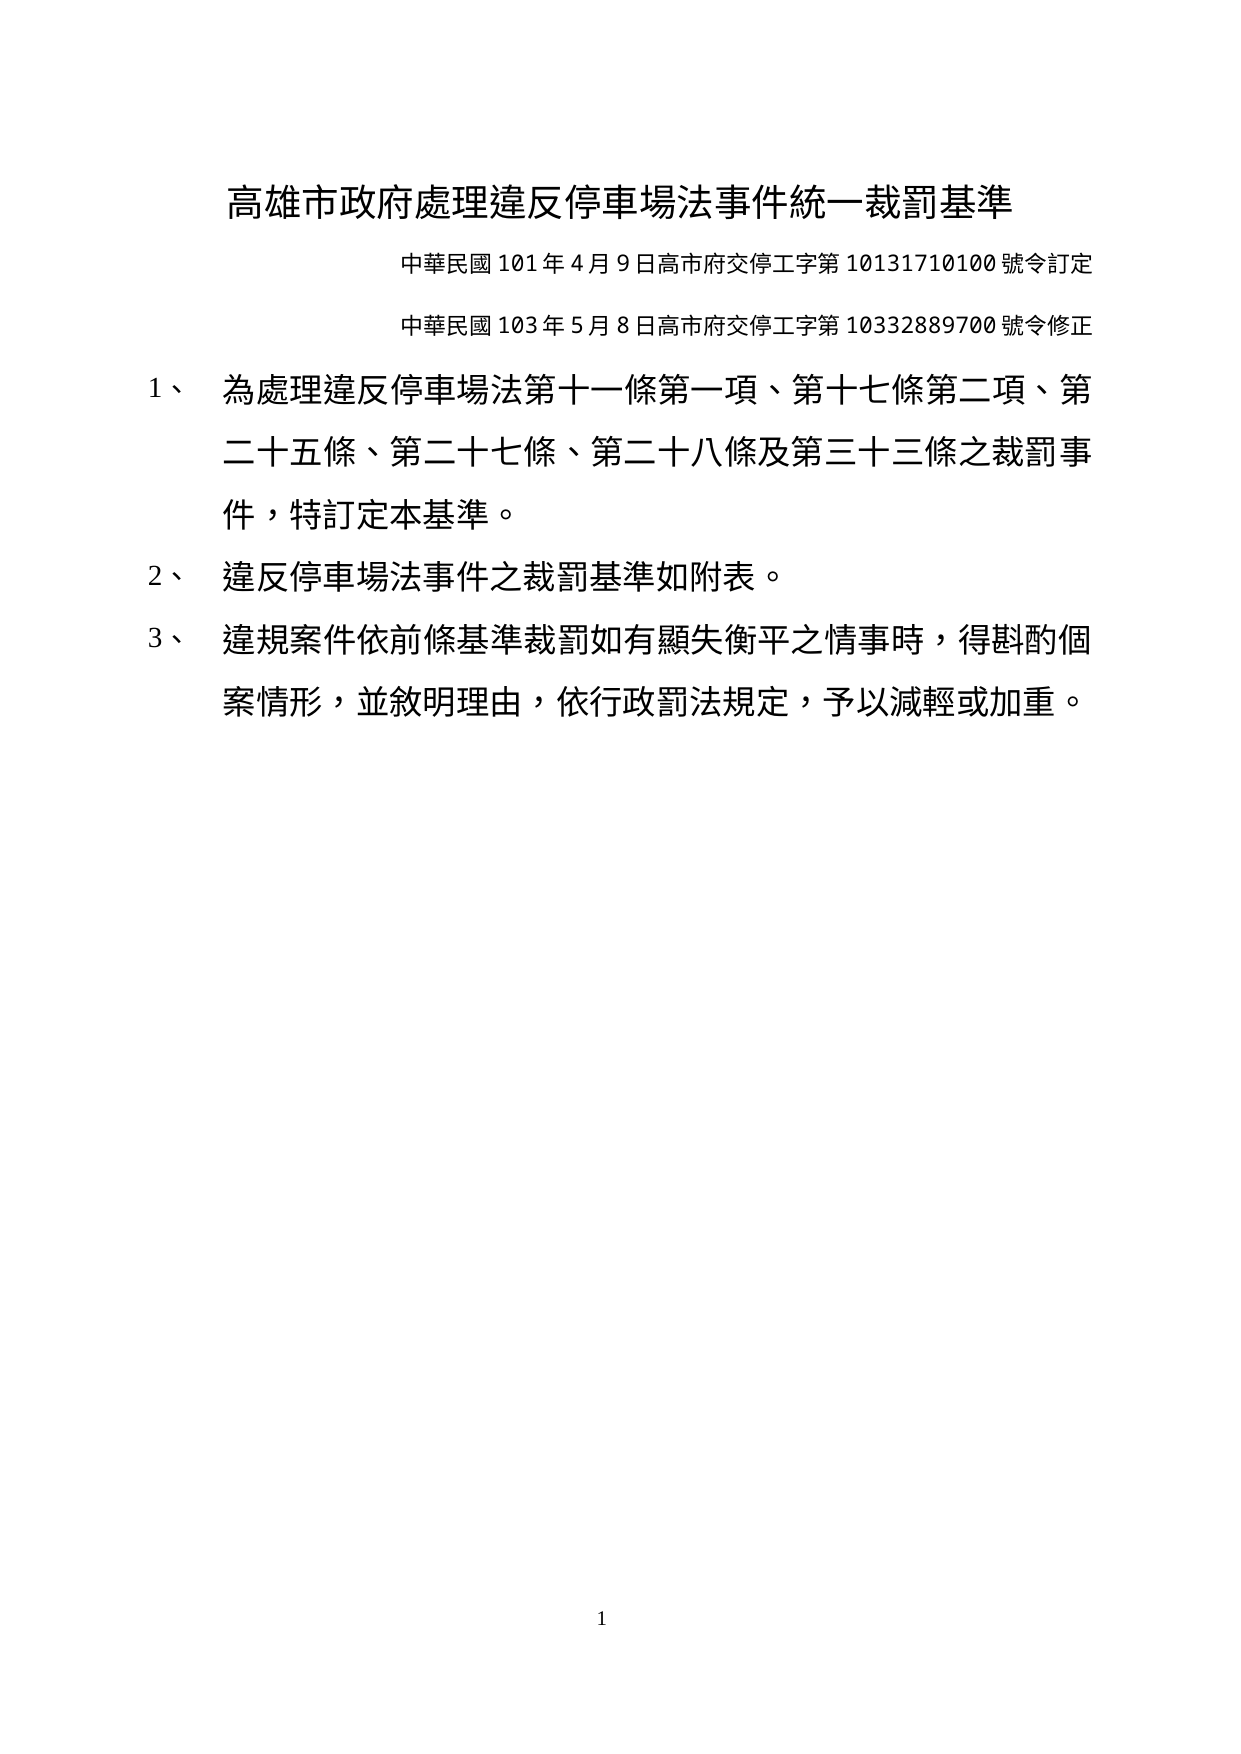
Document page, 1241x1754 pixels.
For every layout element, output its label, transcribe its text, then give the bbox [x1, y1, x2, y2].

list 違反停車場法事件之裁罰基準如附表。 [148, 533, 1092, 596]
list 違規案件依前條基準裁罰如有顯失衡平之情事時，得斟酌個案情形，並敘明理由，依行政罰法規定，予以減輕或加重。 [148, 596, 1092, 721]
text 高雄市政府處理違反停車場法事件統一裁罰基準 [148, 158, 1092, 221]
text 中華民國101年4月9日高市府交停工字第10131710100號令訂定 [148, 221, 1092, 283]
list 為處理違反停車場法第十一條第一項、第十七條第二項、第二十五條、第二十七條、第二十八條及第三十三條之裁罰事件，特訂定本基準。 [148, 346, 1092, 533]
text 中華民國103年5月8日高市府交停工字第10332889700號令修正 [148, 283, 1092, 346]
